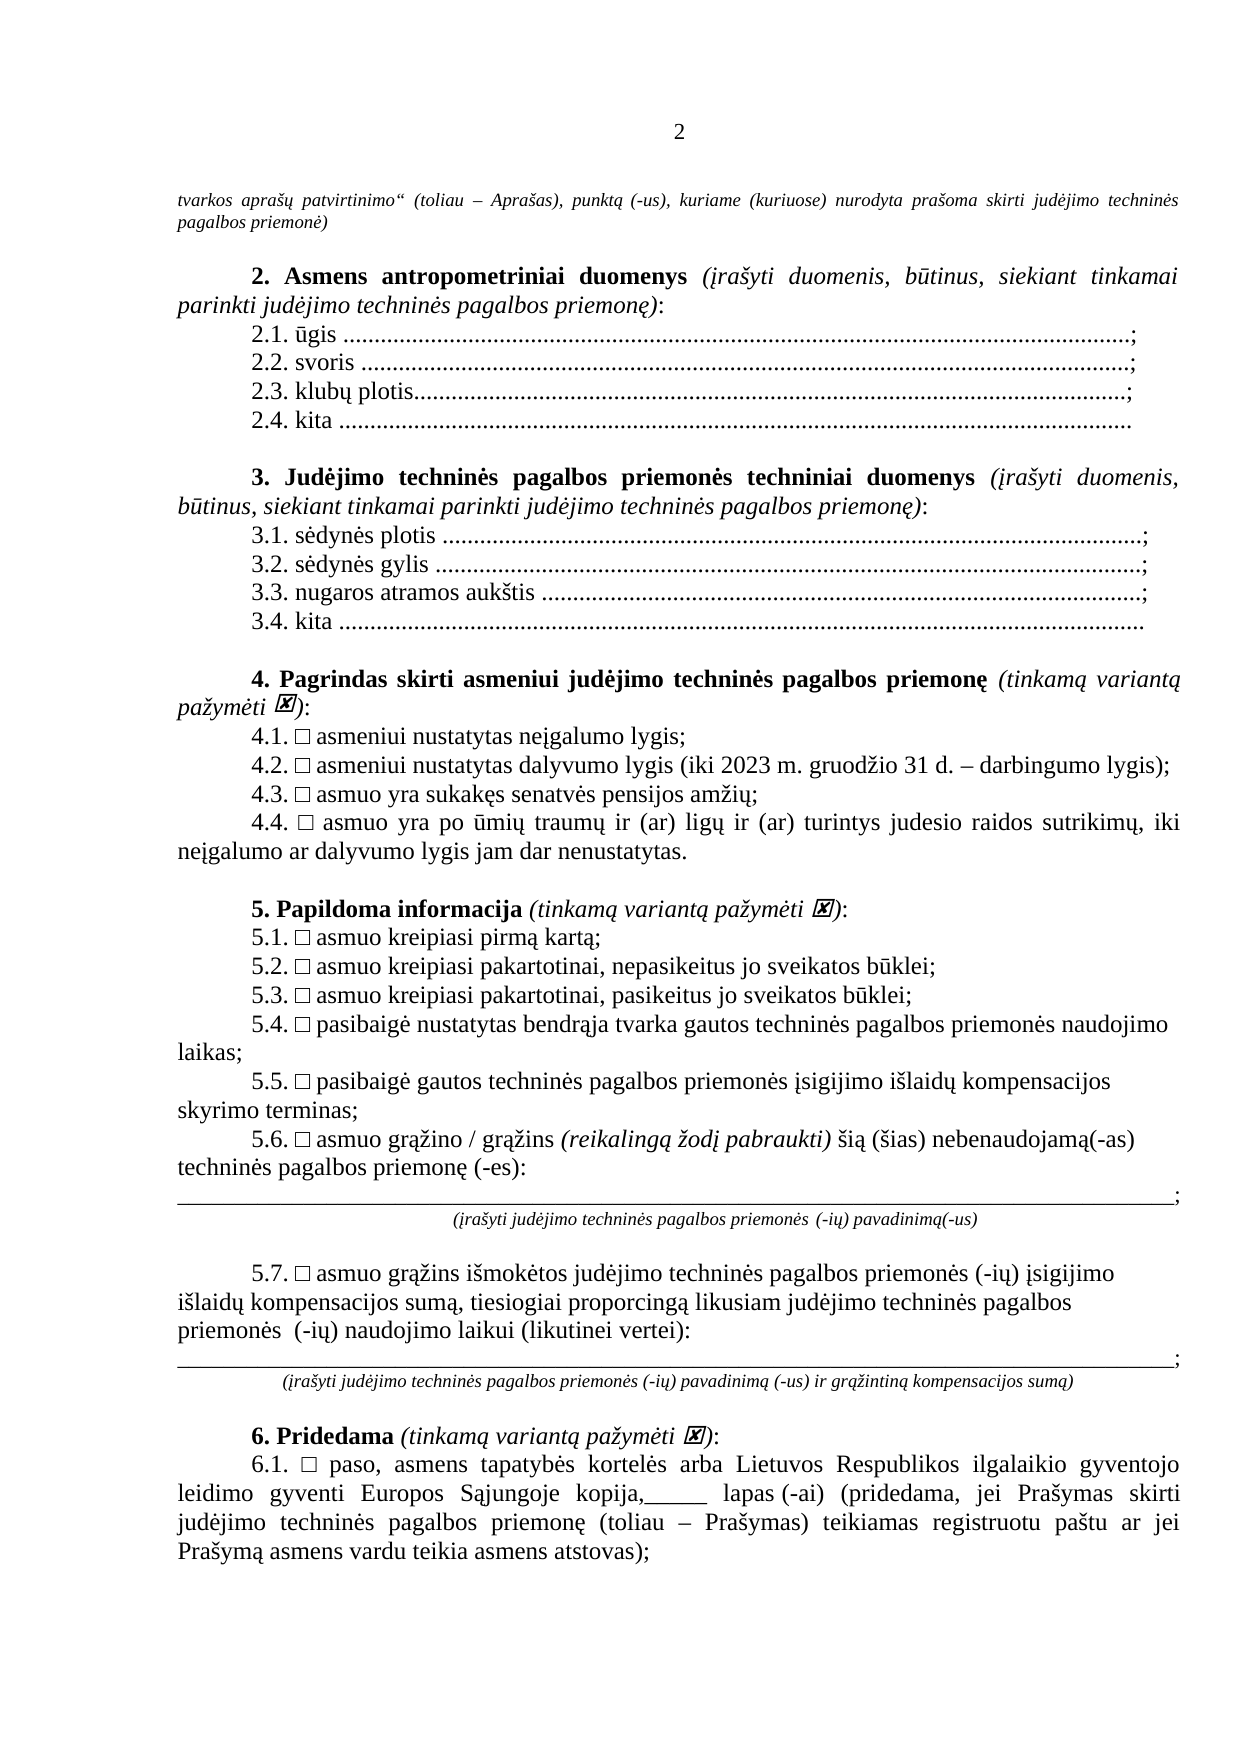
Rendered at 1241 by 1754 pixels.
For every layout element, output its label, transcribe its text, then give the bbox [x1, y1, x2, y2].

text 4. Pagrindas skirti asmeniui judėjimo techninės pagalbos priemonę (tinkamą variantą pažymėti ): [177, 664, 1181, 721]
text (įrašyti judėjimo techninės pagalbos priemonės (-ių) pavadinimą(-us) [177, 1207, 1181, 1229]
text 6.1. □ paso, asmens tapatybės kortelės arba Lietuvos Respublikos ilgalaikio gyventojo leidimo gyventi Europos Sąjungoje kopija,_____ lapas (-ai) (pridedama, jei Prašymas skirti judėjimo techninės pagalbos priemonę (toliau – Prašymas) teikiamas registruotu paštu ar jei Prašymą asmens vardu teikia asmens atstovas); [177, 1449, 1181, 1564]
text 4.2. □ asmeniui nustatytas dalyvumo lygis (iki 2023 m. gruodžio 31 d. – darbingumo lygis); [177, 750, 1181, 779]
text 5.3. □ asmuo kreipiasi pakartotinai, pasikeitus jo sveikatos būklei; [177, 980, 1181, 1009]
text 3.2. sėdynės gylis .................................................................................................................; [177, 549, 1181, 577]
text 5.7. □ asmuo grąžins išmokėtos judėjimo techninės pagalbos priemonės (-ių) įsigijimo išlaidų kompensacijos sumą, tiesiogiai proporcingą likusiam judėjimo techninės pagalbos priemonės (‑ių) naudojimo laikui (likutinei vertei): _______________________________________________________________________________________; [177, 1258, 1181, 1370]
text 6. Pridedama (tinkamą variantą pažymėti ): [177, 1421, 1181, 1449]
text 5.6. □ asmuo grąžino / grąžins (reikalingą žodį pabraukti) šią (šias) nebenaudojamą(-as) techninės pagalbos priemonę (-es): _______________________________________________________________________________________; [177, 1124, 1181, 1207]
text tvarkos aprašų patvirtinimo“ (toliau – Aprašas), punktą (-us), kuriame (kuriuose) nurodyta prašoma skirti judėjimo techninės pagalbos priemonė) [177, 189, 1181, 232]
text 3.4. kita ................................................................................................................................. [177, 606, 1181, 635]
text 5. Papildoma informacija (tinkamą variantą pažymėti ): [177, 894, 1181, 922]
text 4.3. □ asmuo yra sukakęs senatvės pensijos amžių; [177, 779, 1181, 807]
text 2.2. svoris ...........................................................................................................................; [177, 347, 1181, 376]
text (įrašyti judėjimo techninės pagalbos priemonės (-ių) pavadinimą (-us) ir grąžintiną kompensacijos sumą) [177, 1370, 1181, 1392]
text 2.4. kita ............................................................................................................................... [177, 405, 1181, 434]
text 5.2. □ asmuo kreipiasi pakartotinai, nepasikeitus jo sveikatos būklei; [177, 951, 1181, 980]
text 2.1. ūgis ..............................................................................................................................; [177, 319, 1181, 347]
text 5.5. □ pasibaigė gautos techninės pagalbos priemonės įsigijimo išlaidų kompensacijos skyrimo terminas; [177, 1066, 1181, 1124]
text 5.1. □ asmuo kreipiasi pirmą kartą; [177, 922, 1181, 951]
text 2. Asmens antropometriniai duomenys (įrašyti duomenis, būtinus, siekiant tinkamai parinkti judėjimo techninės pagalbos priemonę): [177, 261, 1181, 319]
text 3.3. nugaros atramos aukštis ................................................................................................; [177, 577, 1181, 606]
text 5.4. □ pasibaigė nustatytas bendrąja tvarka gautos techninės pagalbos priemonės naudojimo laikas; [177, 1009, 1181, 1066]
text 4.1. □ asmeniui nustatytas neįgalumo lygis; [177, 721, 1181, 750]
text 4.4. □ asmuo yra po ūmių traumų ir (ar) ligų ir (ar) turintys judesio raidos sutrikimų, iki neįgalumo ar dalyvumo lygis jam dar nenustatytas. [177, 807, 1181, 865]
text 3.1. sėdynės plotis ................................................................................................................; [177, 520, 1181, 549]
text 2.3. klubų plotis..................................................................................................................; [177, 376, 1181, 405]
text 3. Judėjimo techninės pagalbos priemonės techniniai duomenys (įrašyti duomenis, būtinus, siekiant tinkamai parinkti judėjimo techninės pagalbos priemonę): [177, 462, 1181, 520]
